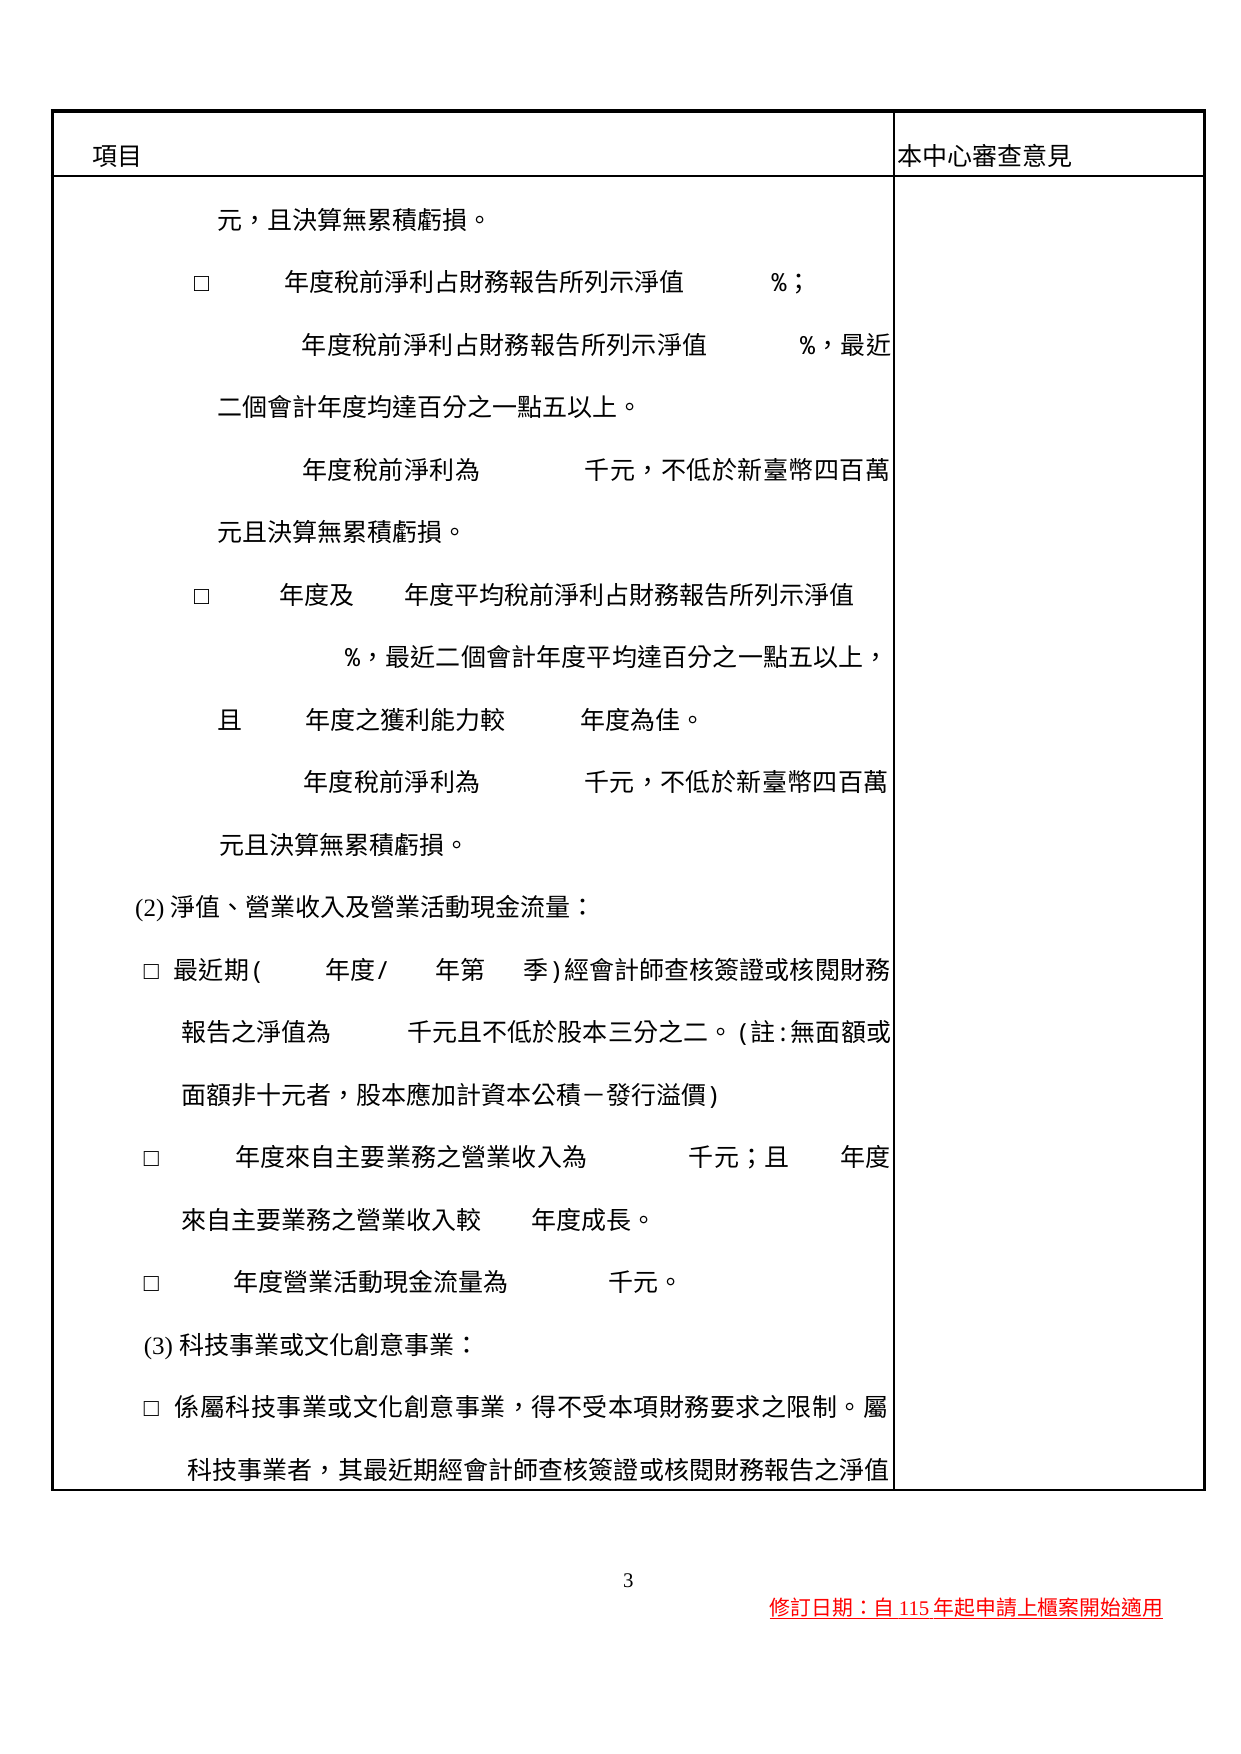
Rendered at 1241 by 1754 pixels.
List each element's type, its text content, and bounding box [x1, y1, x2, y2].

table_header 項目 [54, 113, 893, 175]
table_cell 公司具備之申請上櫃條件(本調查表所稱淨值及稅前淨利，係指歸屬於母公司業主之金額) 設立日期： 年 月 日； 公開發行日期： 年 月 日 預計掛牌類別： □食品工業 □塑膠工業 □紡織纖維 □電機機械 □電器電纜 □化學工業 □生技醫療業 □玻璃陶瓷 □鋼鐵工業 □橡膠工業 □半導體業 □電腦及週邊設備業 □光電業 □通信網路業 □電子零組件業 □電子通路業□資訊服務業□其他電子業 □建材營造 □航運業 □觀光餐飲 □金融業 □油電燃氣業□文化創意業□農業科技 □數位雲端 □居家生活 □綠能環保 □運動休閒 □其他 實收資本額：新臺幣 元（其中含私募 元）； 已募集發行普通股股數： 股 股票面額： 統一編號： 財務要求應符合下列標準之一：（註：淨值及稅前淨利係指歸屬於母公司業主之金額） 獲利能力： 股票為每股面額新臺幣十元者 □ 年度稅前淨利占財務報告所列示股本 %，最近一個會計年度達百分之四以上。 年度稅前淨利為 千元，不低於新臺幣四百萬元，且決算無累積虧損。 □ 年度稅前淨利占財務報告所列示股本 %； 年度稅前淨利占財務報告所列示股本 %，最近二個會計年度均達百分之三以上。 年度稅前淨利為 千元，不低於新臺幣四百萬元且決算無累積虧損。 □ 年度及 年度平均稅前淨利占財務報告所列示股本 %，最近二個會計年度平均達百分之三以上，且 年度之獲利能力較 年度為佳。 年度稅前淨利為 千元，不低於新臺幣四百萬元且決算無累積虧損。 股票為無面額或每股面額非屬新臺幣十元者(下稱無面額或面額非十元者) □ 年度稅前淨利占財務報告所列示淨值 %，最近一個會計年度達百分之二以上。 年度稅前淨利為 千元，不低於新臺幣四百萬元，且決算無累積虧損。 □ 年度稅前淨利占財務報告所列示淨值 %； 年度稅前淨利占財務報告所列示淨值 %，最近二個會計年度均達百分之一點五以上。 年度稅前淨利為 千元，不低於新臺幣四百萬元且決算無累積虧損。 □ 年度及 年度平均稅前淨利占財務報告所列示淨值 %，最近二個會計年度平均達百分之一點五以上，且 年度之獲利能力較 年度為佳。 年度稅前淨利為 千元，不低於新臺幣四百萬元且決算無累積虧損。 淨值、營業收入及營業活動現金流量： □ 最近期( 年度/ 年第 季)經會計師查核簽證或核閱財務報告之淨值為 千元且不低於股本三分之二。(註:無面額或面額非十元者，股本應加計資本公積－發行溢價) □ 年度來自主要業務之營業收入為 千元；且 年度來自主要業務之營業收入較 年度成長。 □ 年度營業活動現金流量為 千元。 (3) 科技事業或文化創意事業： □ 係屬科技事業或文化創意事業，得不受本項財務要求之限制。屬科技事業者，其最近期經會計師查核簽證或核閱財務報告之淨值不低於股本三分之二。(註:無面額或面額非十元者，股本應加計資本公積－發行溢價) 股權分散：截至 年 月 日止公司內部人及該等內部人持股逾百分之五十之法人以外之記名股東人數 人，且其所持股份總額合計 股，占發行股份總額 %。 業承諾依規定比率委託指定機關辦理集保事宜。 □是 □否 □不適用 推薦證券商： 主辦推薦證券商： 協辦推薦證券商： 股務代理機構： 是否於興櫃股票市場交易滿六個月以上。 □是 □否 □不適用 登錄興櫃日期： 年 月 日 輔導簽約日期： 年 月 日 (註:如屬上市公司轉上櫃者，請改列「於臺灣證券交易所一般板/創新板上市掛牌日期」) 募集發行、私募之之股票及債券，業已全面無實體發行。 是否依證券交易法第14條之6及其相關規定設置薪資報酬委員會： □是 □否，請說明原因： 是否於公司章程載明下列事項： 將電子方式列為股東表決權行使管道之一； 董事選舉應採候選人提名制度； 應設置審計委員會。 □是 □否，請說明原因： 上櫃產業類別屬食品工業或最近一個會計年度餐飲收入占其全部營業收入50%以上者，是否符合下列規定： 設置實驗室，從事自主檢驗。 產品原材料、半成品或成品委外辦理檢驗者，應送交經衛生福利部、財團法人全國認證基金會或衛生福利部委託之機構認證或認可之實驗室或檢驗機構檢驗。 洽獨立專家就其食品安全監測計畫、檢驗週期、檢驗項目等出具合理性意見書。 □是 □否，請說明原因： □不適用 是否設置符合本中心「上櫃公司董事會設置及行使職權應遵循事項要點」規定之公司治理主管： □是 □否，請說明原因： 15.上市轉上櫃者，其股票自上市掛牌日起算是否屆滿一年。 □是 □否 □不適用 16.有無上櫃審查準則第十條第一項各款所列不宜上櫃之情事(申請公司之子公司於最近一個會計年度或申請年度符合會計師受託查核簽證財務報表規則第三條第二項及會計師受託查核簽證金融機構財務報表相關規定第五條規定之各款重要子公司標準之一，且有從事實質營運活動者，該等子公司有無上櫃審查準則第十條第一項第一款至第四款及第七款所列不宜上櫃之情事，該子公司如設有監察人，其監察人亦準用第七款規定)： □無 □有，請說明內容： 以上各項除第 項外，其餘均符合有價證券櫃檯買賣條件。 [54, 177, 893, 1489]
table_header 本中心審查意見 [895, 113, 1203, 175]
table_cell [895, 177, 1203, 1489]
